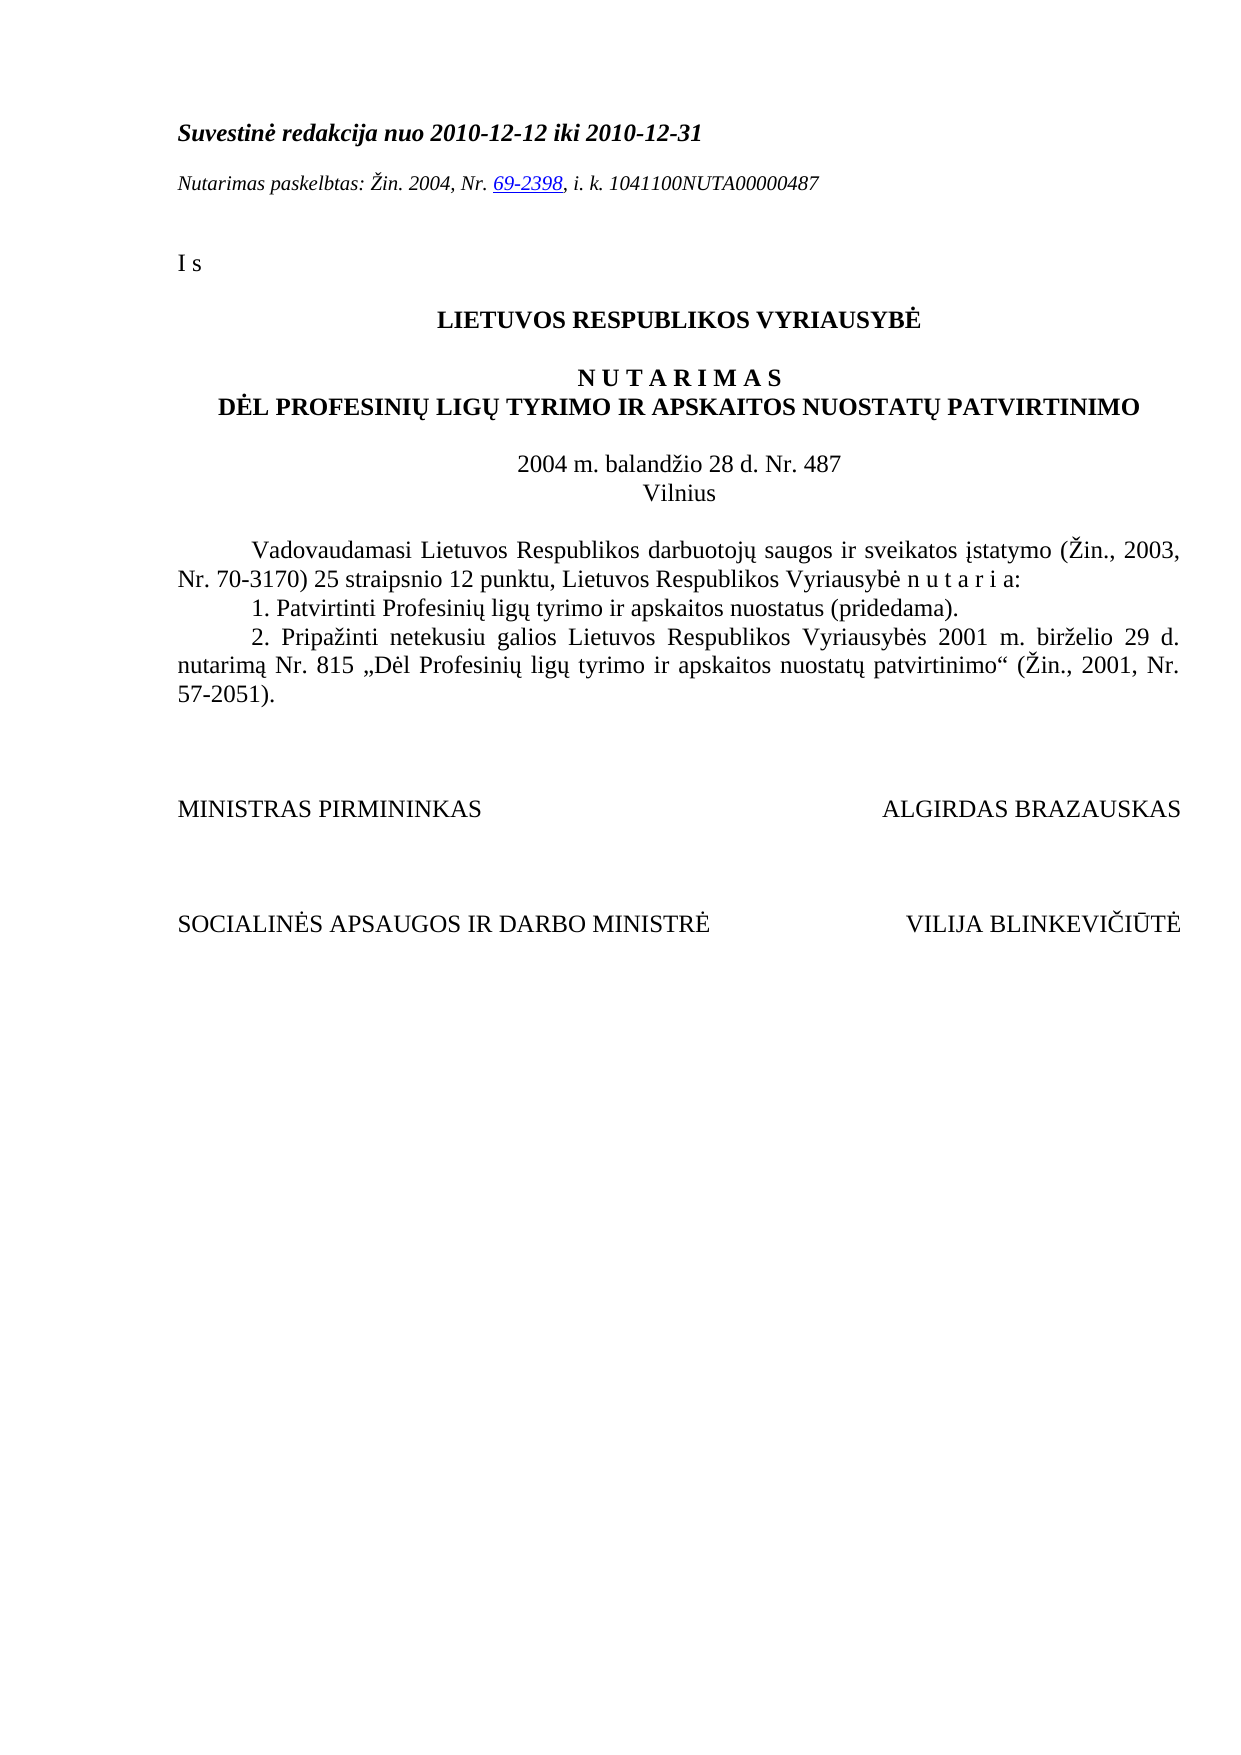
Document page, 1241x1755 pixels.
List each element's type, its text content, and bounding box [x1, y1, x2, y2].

text MINISTRAS PIRMININKAS ALGIRDAS BRAZAUSKAS [177, 794, 1181, 823]
text Vadovaudamasi Lietuvos Respublikos darbuotojų saugos ir sveikatos įstatymo (Žin., 2003, Nr. 70-3170) 25 straipsnio 12 punktu, Lietuvos Respublikos Vyriausybė nutaria: [177, 535, 1181, 593]
text Vilnius [177, 478, 1181, 507]
text LIETUVOS RESPUBLIKOS VYRIAUSYBĖ [177, 305, 1181, 334]
text 1. Patvirtinti Profesinių ligų tyrimo ir apskaitos nuostatus (pridedama). [177, 593, 1181, 622]
text 2004 m. balandžio 28 d. Nr. 487 [177, 449, 1181, 478]
text Suvestinė redakcija nuo 2010-12-12 iki 2010-12-31 [177, 118, 1181, 147]
text Nutarimas paskelbtas: Žin. 2004, Nr. 69-2398, i. k. 1041100NUTA00000487 [177, 171, 1181, 195]
text 2. Pripažinti netekusiu galios Lietuvos Respublikos Vyriausybės 2001 m. birželio 29 d. nutarimą Nr. 815 „Dėl Profesinių ligų tyrimo ir apskaitos nuostatų patvirtinimo“ (Žin., 2001, Nr. 57-2051). [177, 622, 1181, 708]
text I s [177, 248, 1181, 277]
text DĖL PROFESINIŲ LIGŲ TYRIMO IR APSKAITOS NUOSTATŲ PATVIRTINIMO [177, 392, 1181, 420]
text SOCIALINĖS APSAUGOS IR DARBO MINISTRĖ VILIJA BLINKEVIČIŪTĖ [177, 909, 1181, 938]
text N U T A R I M A S [177, 363, 1181, 392]
